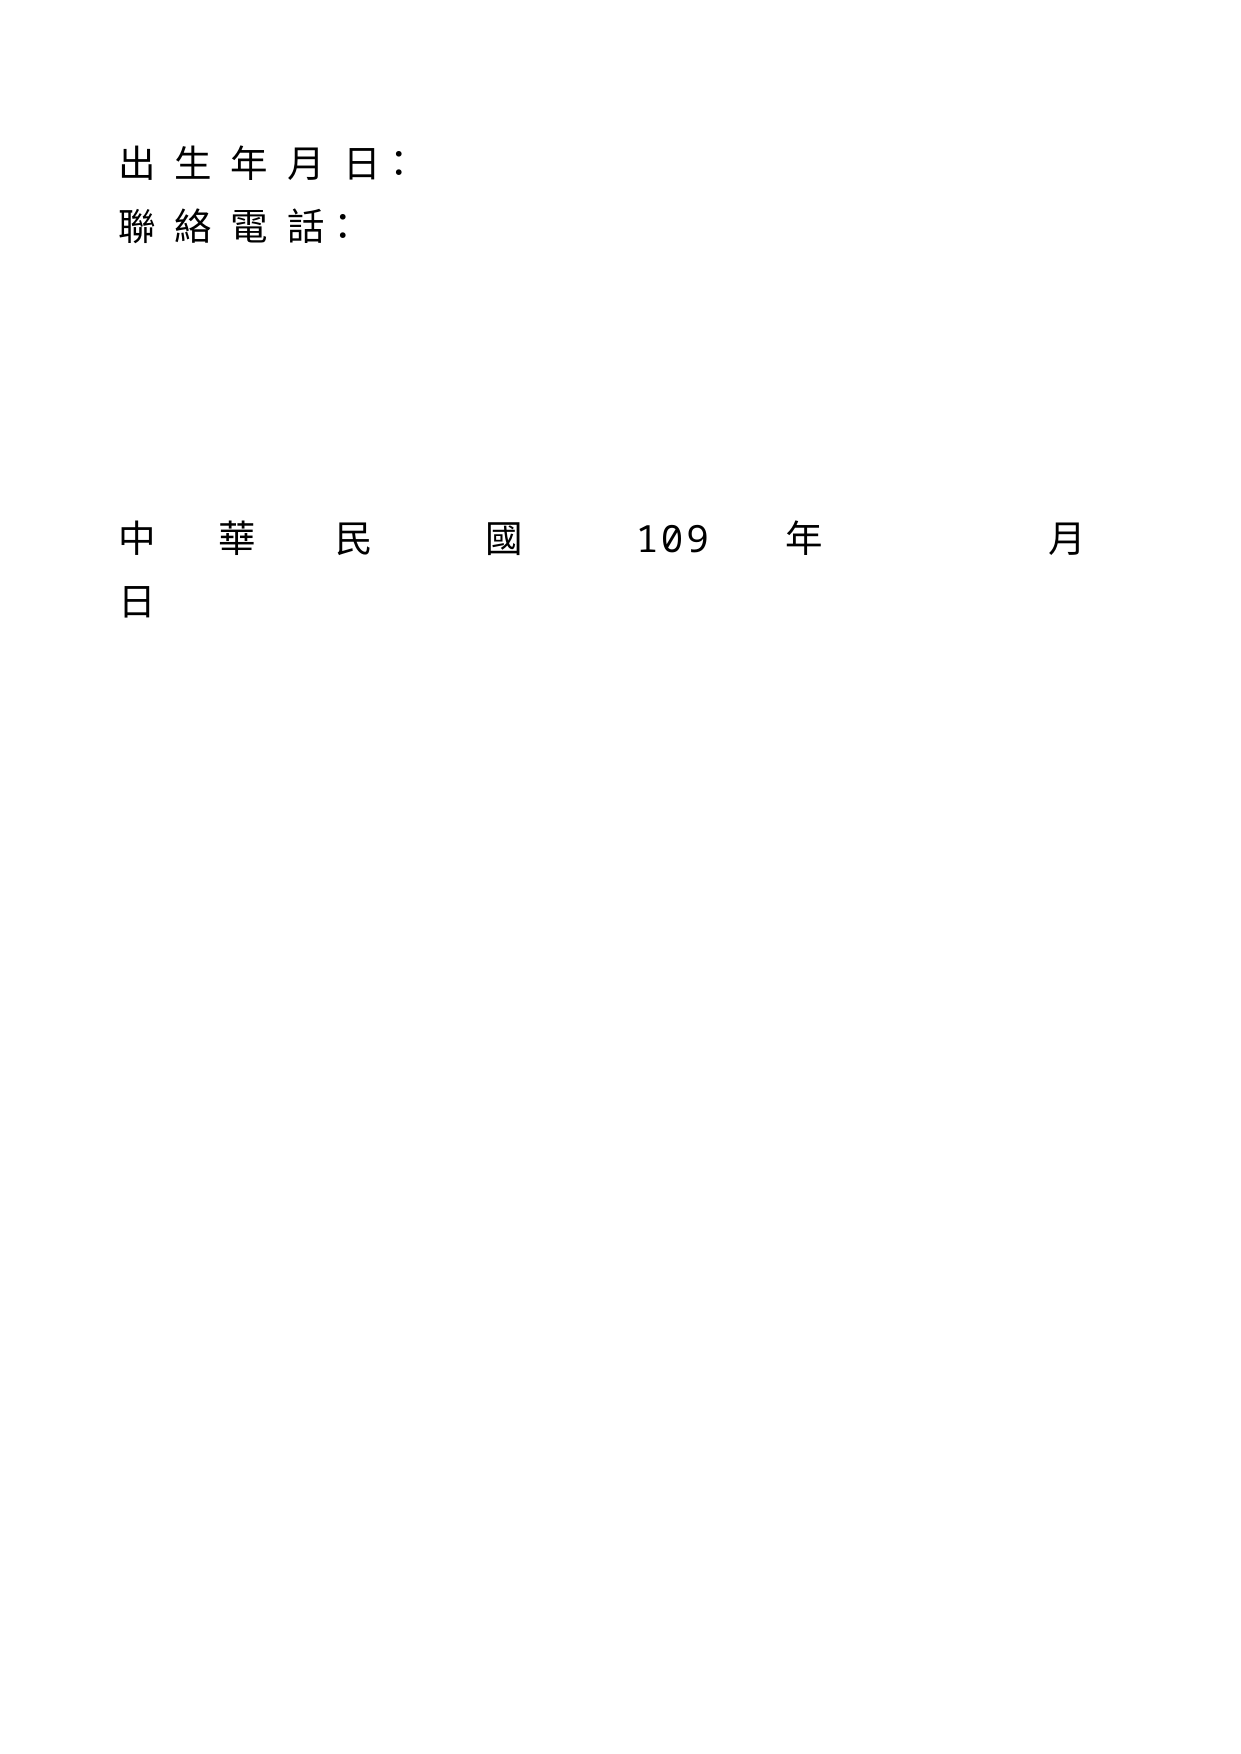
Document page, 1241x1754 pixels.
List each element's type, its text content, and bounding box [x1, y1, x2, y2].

text 聯 絡 電 話： [118, 182, 1152, 244]
text 中 華 民 國 109 年 月 日 [118, 494, 1152, 619]
text 出 生 年 月 日： [118, 119, 1152, 182]
